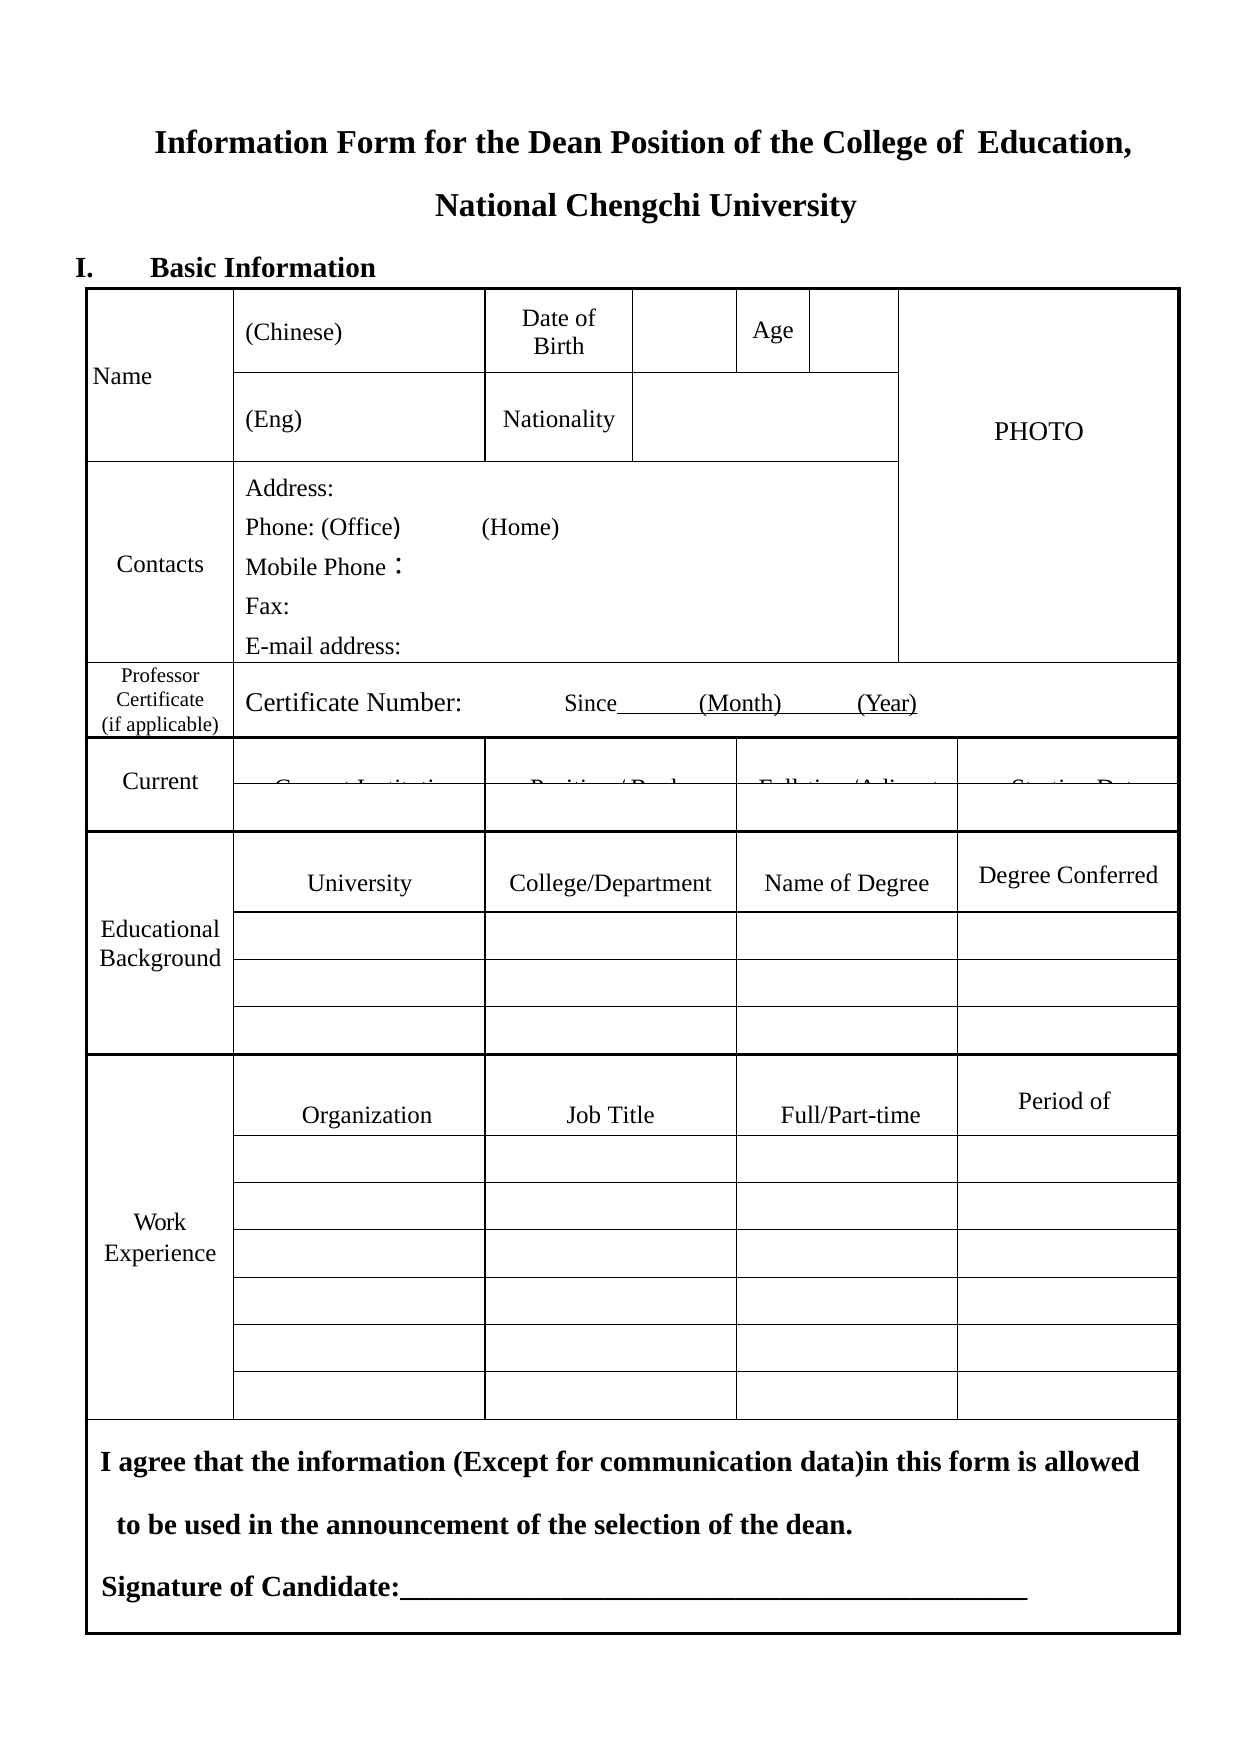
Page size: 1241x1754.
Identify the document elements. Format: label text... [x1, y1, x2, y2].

table_cell Certificate Number: Since (Month) (Year) [234, 663, 1177, 736]
table_cell [958, 1136, 1177, 1182]
table_cell [737, 1372, 957, 1418]
table_cell [234, 1372, 484, 1418]
table_cell [958, 1230, 1177, 1277]
table_cell [737, 960, 957, 1006]
table_cell [486, 960, 736, 1006]
table_cell Name of Degree [737, 833, 957, 911]
table_cell [958, 1183, 1177, 1229]
table_cell [486, 913, 736, 959]
table_cell Professor Certificate (if applicable) [88, 663, 233, 736]
table_cell [486, 1278, 736, 1324]
table_cell [234, 784, 484, 830]
table_cell [958, 960, 1177, 1006]
table_cell Work Experience [88, 1056, 233, 1418]
table_cell [486, 1230, 736, 1277]
table_cell [234, 1183, 484, 1229]
table_cell Full-time/Adjunct [737, 739, 957, 783]
table_cell [234, 913, 484, 959]
table_cell University [234, 833, 484, 911]
table_cell [486, 1372, 736, 1418]
table_cell College/Department [486, 833, 736, 911]
table_cell [234, 1230, 484, 1277]
table_cell [958, 1278, 1177, 1324]
table_cell [737, 1007, 957, 1053]
table_cell Educational Background [88, 833, 233, 1053]
table_cell Address: Phone: (Office) (Home) Mobile Phone： Fax: E-mail address: [234, 462, 898, 662]
table_header [633, 290, 736, 372]
table_cell Period of Employment [958, 1056, 1177, 1135]
table_cell (Eng) [234, 373, 484, 461]
table_cell [234, 1325, 484, 1371]
table_cell [958, 1325, 1177, 1371]
table_cell [486, 784, 736, 830]
table_cell Job Title [486, 1056, 736, 1135]
table_cell Contacts [88, 462, 233, 662]
table_cell [958, 913, 1177, 959]
table_header Date of Birth [486, 290, 632, 372]
table_cell [737, 784, 957, 830]
table_cell [486, 1136, 736, 1182]
table_cell Current Position [88, 739, 233, 830]
table_cell [234, 1007, 484, 1053]
table_cell [737, 913, 957, 959]
table_header PHOTO [899, 290, 1177, 662]
table_cell Current Institution [234, 739, 484, 783]
table_cell Organization [234, 1056, 484, 1135]
table_cell Position / Rank [486, 739, 736, 783]
table_cell [737, 1230, 957, 1277]
table_cell [633, 373, 898, 461]
table_cell [234, 960, 484, 1006]
list Basic Information [75, 225, 1162, 287]
table_cell [486, 1007, 736, 1053]
table_cell [737, 1183, 957, 1229]
table_cell [486, 1183, 736, 1229]
table_cell Full/Part-time [737, 1056, 957, 1135]
table_cell [234, 1136, 484, 1182]
table_cell Starting Date [958, 739, 1177, 783]
table_header [810, 290, 898, 372]
table_cell [737, 1325, 957, 1371]
table_cell [737, 1278, 957, 1324]
table_cell [234, 1278, 484, 1324]
table_cell [737, 1136, 957, 1182]
table_cell Nationality [486, 373, 632, 461]
table_header Name [88, 290, 233, 461]
table_cell I agree that the information (Except for communication data)in this form is allowed to be used in the announcement of the selection of the dean. Signature of Candidate:___________________________________________ [88, 1420, 1177, 1632]
table_cell [958, 1372, 1177, 1418]
table_header Age [737, 290, 809, 372]
table_cell [958, 784, 1177, 830]
table_cell Degree Conferred (Month & Year) [958, 833, 1177, 911]
table_cell [958, 1007, 1177, 1053]
table_header (Chinese) [234, 290, 484, 372]
table_cell [486, 1325, 736, 1371]
text Information Form for the Dean Position of the College of Education, National Chengchi University [154, 100, 1162, 225]
